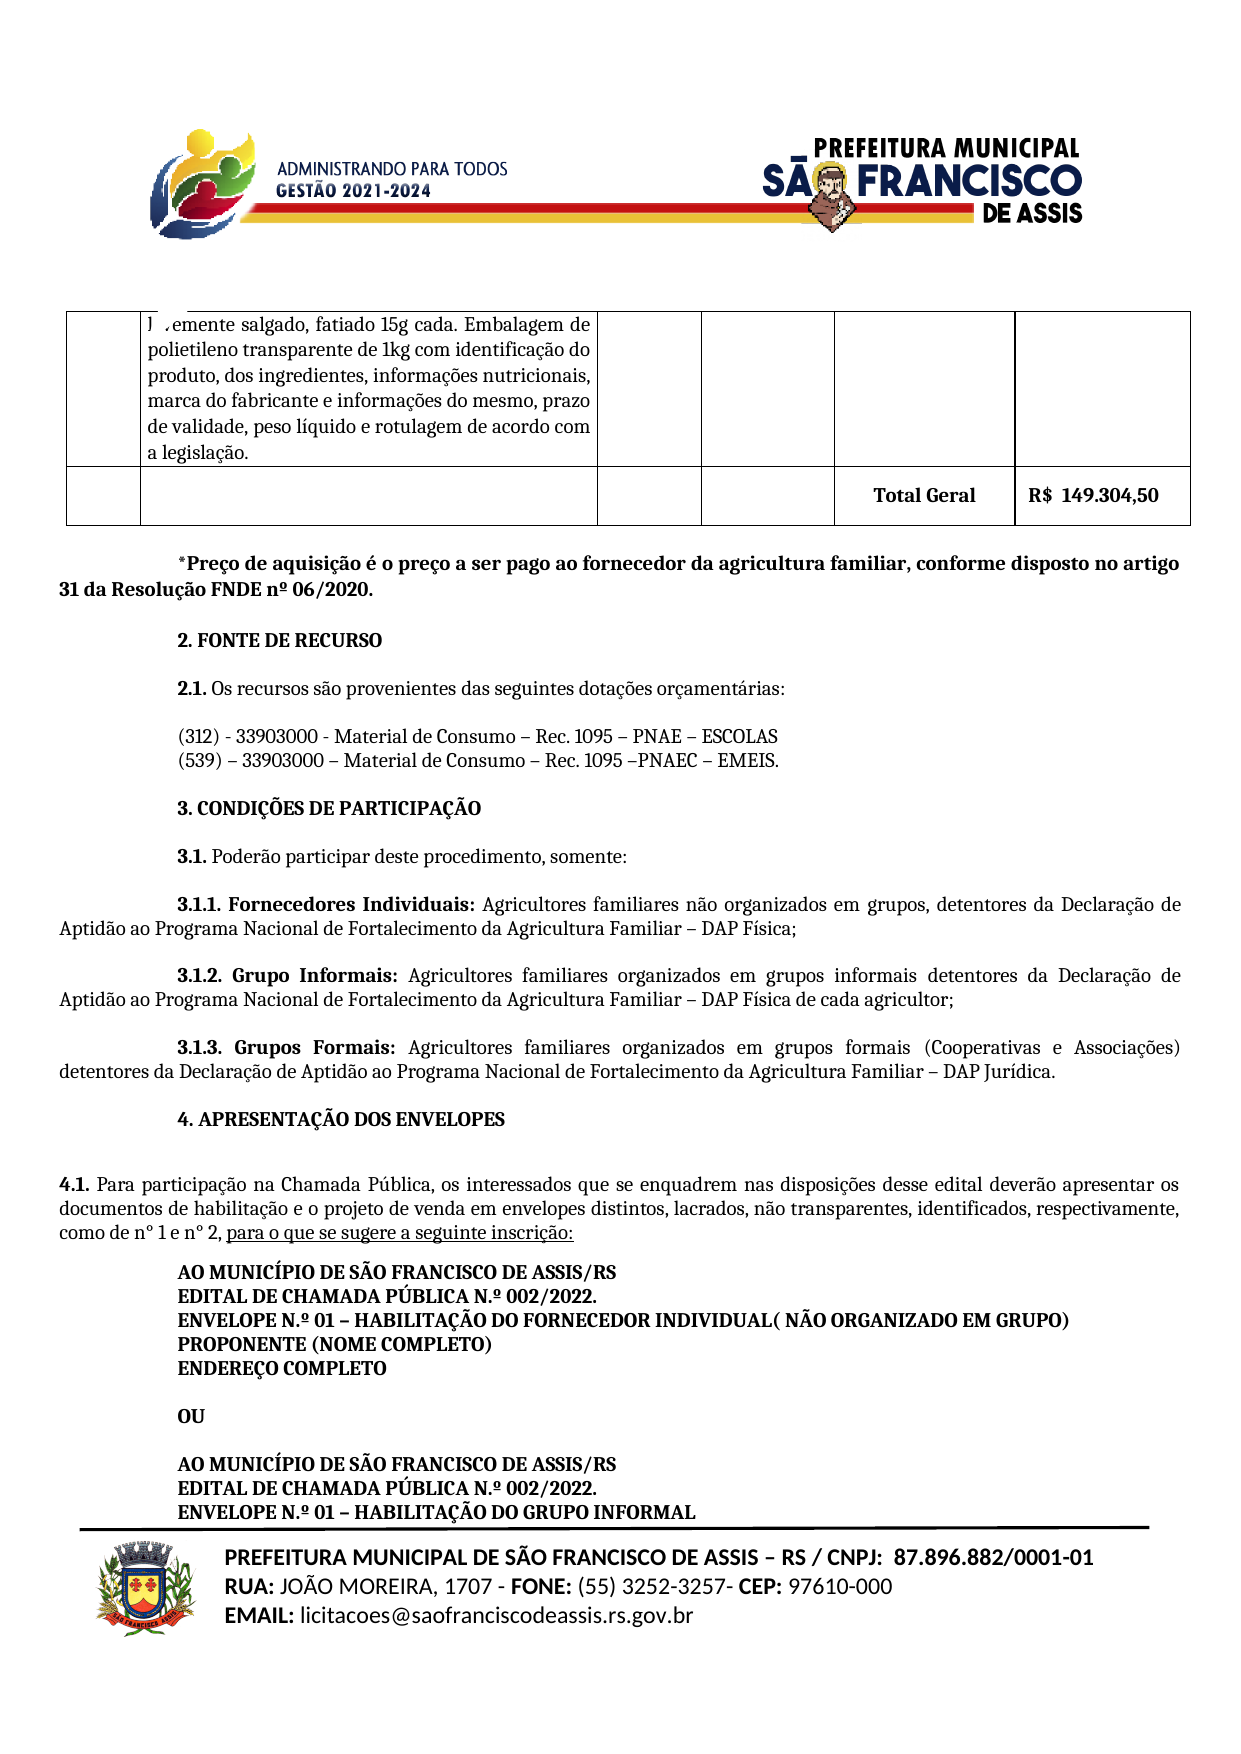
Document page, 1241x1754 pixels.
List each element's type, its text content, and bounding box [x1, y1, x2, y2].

text 4.1. Para participação na Chamada Pública, os interessados que se enquadrem nas disposições desse edital deverão apresentar os documentos de habilitação e o projeto de venda em envelopes distintos, lacrados, não transparentes, identificados, respectivamente, como de n° 1 e n° 2, para o que se sugere a seguinte inscrição: [59, 1172, 1181, 1244]
table_cell R$ 149.304,50 [1016, 467, 1190, 525]
table_cell [702, 467, 834, 525]
text ENVELOPE N.º 01 – HABILITAÇÃO DO FORNECEDOR INDIVIDUAL( NÃO ORGANIZADO EM GRUPO) [59, 1309, 1181, 1333]
text 3.1.1. Fornecedores Individuais: Agricultores familiares não organizados em grupos, detentores da Declaração de Aptidão ao Programa Nacional de Fortalecimento da Agricultura Familiar – DAP Física; [59, 892, 1181, 940]
text AO MUNICÍPIO DE SÃO FRANCISCO DE ASSIS/RS [59, 1453, 1181, 1477]
table_cell [1016, 312, 1190, 466]
table_cell levemente salgado, fatiado 15g cada. Embalagem de polietileno transparente de 1kg com identificação do produto, dos ingredientes, informações nutricionais, marca do fabricante e informações do mesmo, prazo de validade, peso líquido e rotulagem de acordo com a legislação. [141, 312, 597, 466]
text EDITAL DE CHAMADA PÚBLICA N.º 002/2022. [59, 1285, 1181, 1309]
table_cell [598, 312, 701, 466]
table_cell [67, 467, 140, 525]
text EDITAL DE CHAMADA PÚBLICA N.º 002/2022. [59, 1477, 1181, 1501]
text (312) - 33903000 - Material de Consumo – Rec. 1095 – PNAE – ESCOLAS [59, 724, 1181, 748]
text ENVELOPE N.º 01 – HABILITAÇÃO DO GRUPO INFORMAL [59, 1501, 1181, 1524]
text PROPONENTE (NOME COMPLETO) [59, 1333, 1181, 1357]
table_cell [67, 312, 140, 466]
table_cell [835, 312, 1014, 466]
text 3. CONDIÇÕES DE PARTICIPAÇÃO [59, 796, 1181, 820]
text 3.1. Poderão participar deste procedimento, somente: [59, 844, 1181, 868]
table_cell [141, 467, 597, 525]
table_cell [598, 467, 701, 525]
table_cell [702, 312, 834, 466]
text 3.1.3. Grupos Formais: Agricultores familiares organizados em grupos formais (Cooperativas e Associações) detentores da Declaração de Aptidão ao Programa Nacional de Fortalecimento da Agricultura Familiar – DAP Jurídica. [59, 1036, 1181, 1084]
text OU [59, 1405, 1181, 1429]
text ENDEREÇO COMPLETO [59, 1357, 1181, 1381]
text 2. FONTE DE RECURSO [59, 629, 1181, 653]
text 2.1. Os recursos são provenientes das seguintes dotações orçamentárias: [59, 677, 1181, 701]
text 3.1.2. Grupo Informais: Agricultores familiares organizados em grupos informais detentores da Declaração de Aptidão ao Programa Nacional de Fortalecimento da Agricultura Familiar – DAP Física de cada agricultor; [59, 964, 1181, 1012]
text (539) – 33903000 – Material de Consumo – Rec. 1095 –PNAEC – EMEIS. [59, 748, 1181, 772]
text *Preço de aquisição é o preço a ser pago ao fornecedor da agricultura familiar, conforme disposto no artigo 31 da Resolução FNDE nº 06/2020. [59, 552, 1181, 601]
table_cell Total Geral [835, 467, 1014, 525]
text 4. APRESENTAÇÃO DOS ENVELOPES [59, 1108, 1181, 1132]
text AO MUNICÍPIO DE SÃO FRANCISCO DE ASSIS/RS [59, 1261, 1181, 1285]
